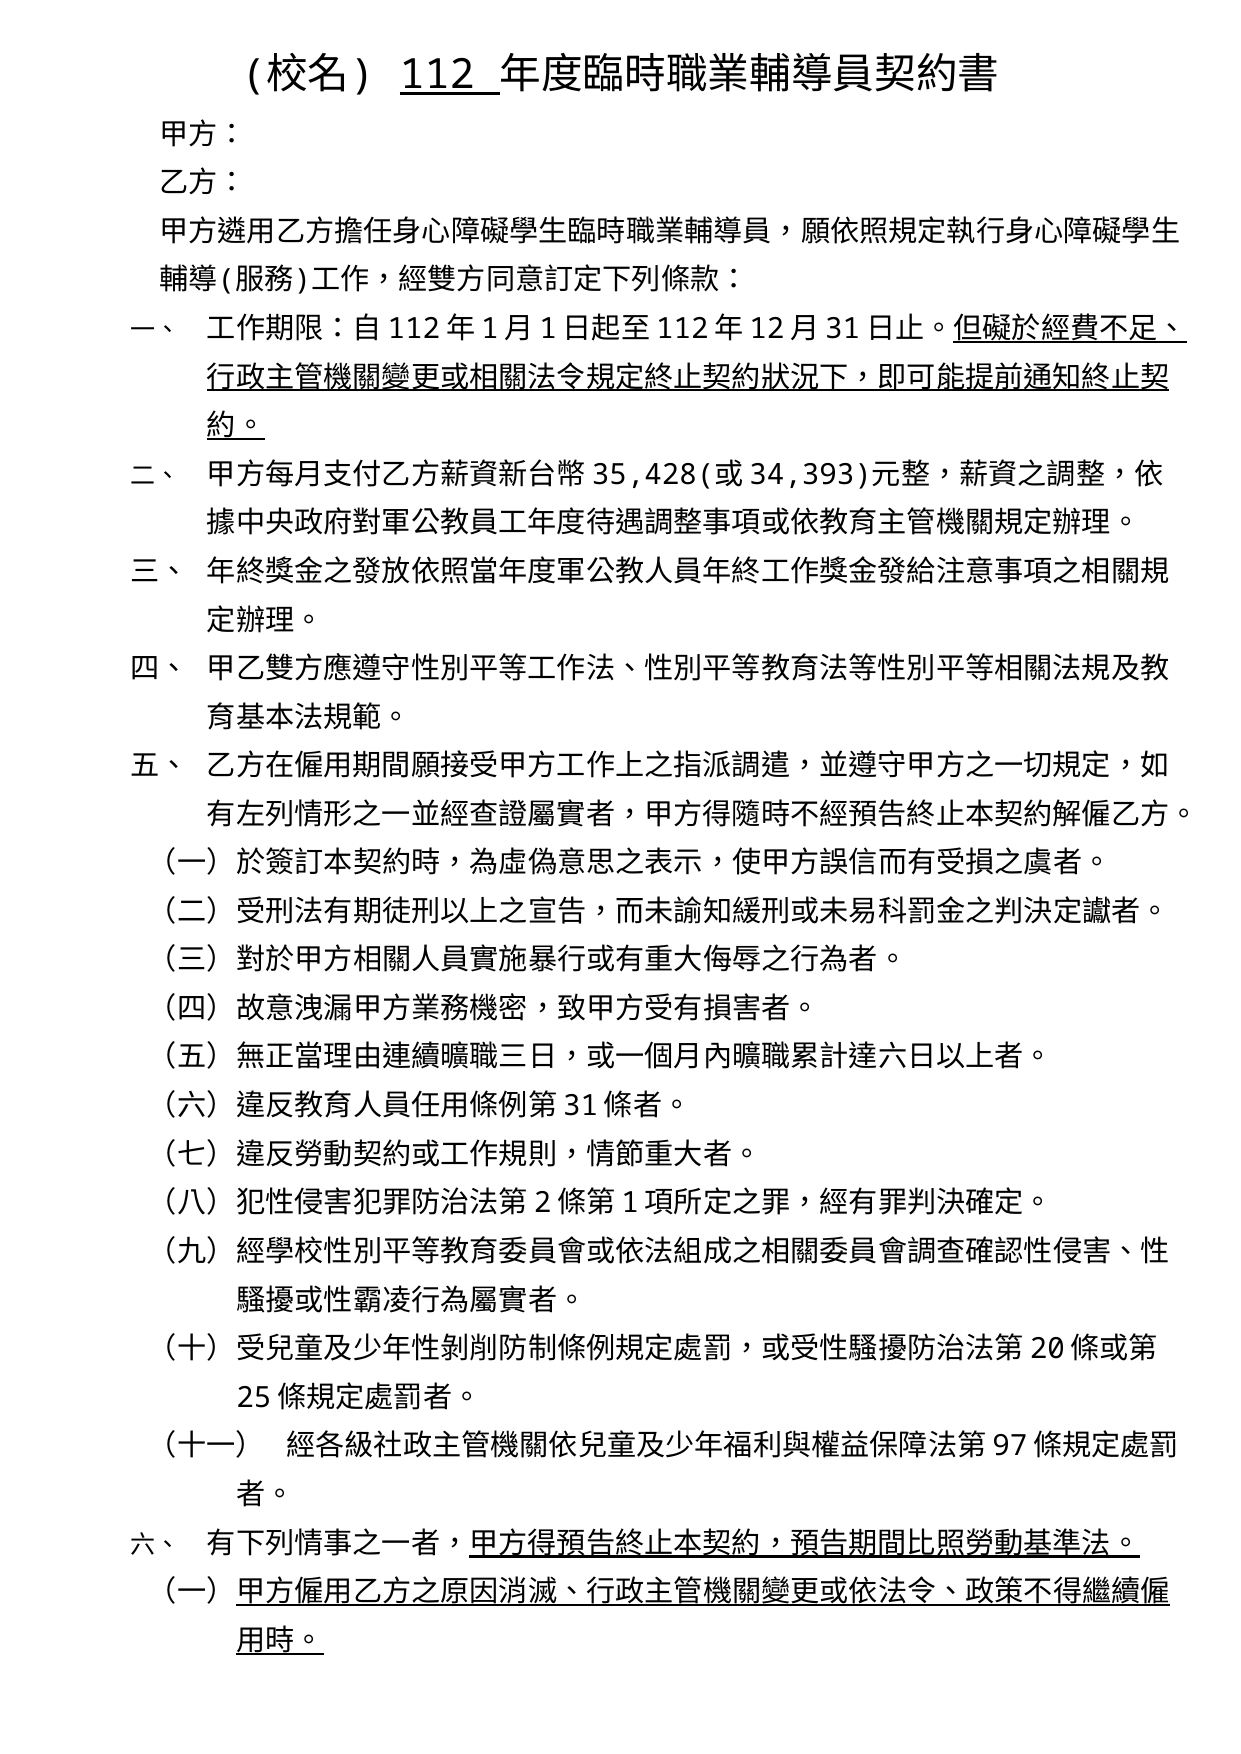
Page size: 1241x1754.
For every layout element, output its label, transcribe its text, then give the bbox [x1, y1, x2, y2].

text (校名) 112 年度臨時職業輔導員契約書 [59, 41, 1181, 101]
text 甲方： [159, 110, 1181, 152]
list 違反教育人員任用條例第31條者。 [148, 1081, 1181, 1124]
list 甲方僱用乙方之原因消滅、行政主管機關變更或依法令、政策不得繼續僱用時。 [148, 1568, 1181, 1658]
list 受兒童及少年性剝削防制條例規定處罰，或受性騷擾防治法第20條或第25條規定處罰者。 [148, 1324, 1181, 1416]
list 乙方在僱用期間願接受甲方工作上之指派調遣，並遵守甲方之一切規定，如有左列情形之一並經查證屬實者，甲方得隨時不經預告終止本契約解僱乙方。 [130, 742, 1181, 832]
list 對於甲方相關人員實施暴行或有重大侮辱之行為者。 [148, 936, 1181, 978]
list 無正當理由連續曠職三日，或一個月內曠職累計達六日以上者。 [148, 1033, 1181, 1075]
list 年終獎金之發放依照當年度軍公教人員年終工作獎金發給注意事項之相關規定辦理。 [130, 547, 1181, 638]
list 受刑法有期徒刑以上之宣告，而未諭知緩刑或未易科罰金之判決定讞者。 [148, 887, 1181, 929]
list 故意洩漏甲方業務機密，致甲方受有損害者。 [148, 984, 1181, 1027]
list 經學校性別平等教育委員會或依法組成之相關委員會調查確認性侵害、性騷擾或性霸凌行為屬實者。 [148, 1227, 1181, 1318]
list 甲乙雙方應遵守性別平等工作法、性別平等教育法等性別平等相關法規及教育基本法規範。 [130, 644, 1181, 735]
list 於簽訂本契約時，為虛偽意思之表示，使甲方誤信而有受損之虞者。 [148, 839, 1181, 881]
list 工作期限：自112年1月1日起至112年12月31日止。但礙於經費不足、行政主管機關變更或相關法令規定終止契約狀況下，即可能提前通知終止契約。 [130, 304, 1181, 444]
list 違反勞動契約或工作規則，情節重大者。 [148, 1130, 1181, 1172]
text 乙方： [159, 159, 1181, 201]
text 甲方遴用乙方擔任身心障礙學生臨時職業輔導員，願依照規定執行身心障礙學生輔導(服務)工作，經雙方同意訂定下列條款： [159, 207, 1181, 298]
list 有下列情事之一者，甲方得預告終止本契約，預告期間比照勞動基準法。 [130, 1519, 1181, 1561]
list 犯性侵害犯罪防治法第2條第1項所定之罪，經有罪判決確定。 [148, 1179, 1181, 1221]
list 甲方每月支付乙方薪資新台幣35,428(或34,393)元整，薪資之調整，依據中央政府對軍公教員工年度待遇調整事項或依教育主管機關規定辦理。 [130, 450, 1181, 541]
list 經各級社政主管機關依兒童及少年福利與權益保障法第97條規定處罰者。 [148, 1422, 1181, 1513]
